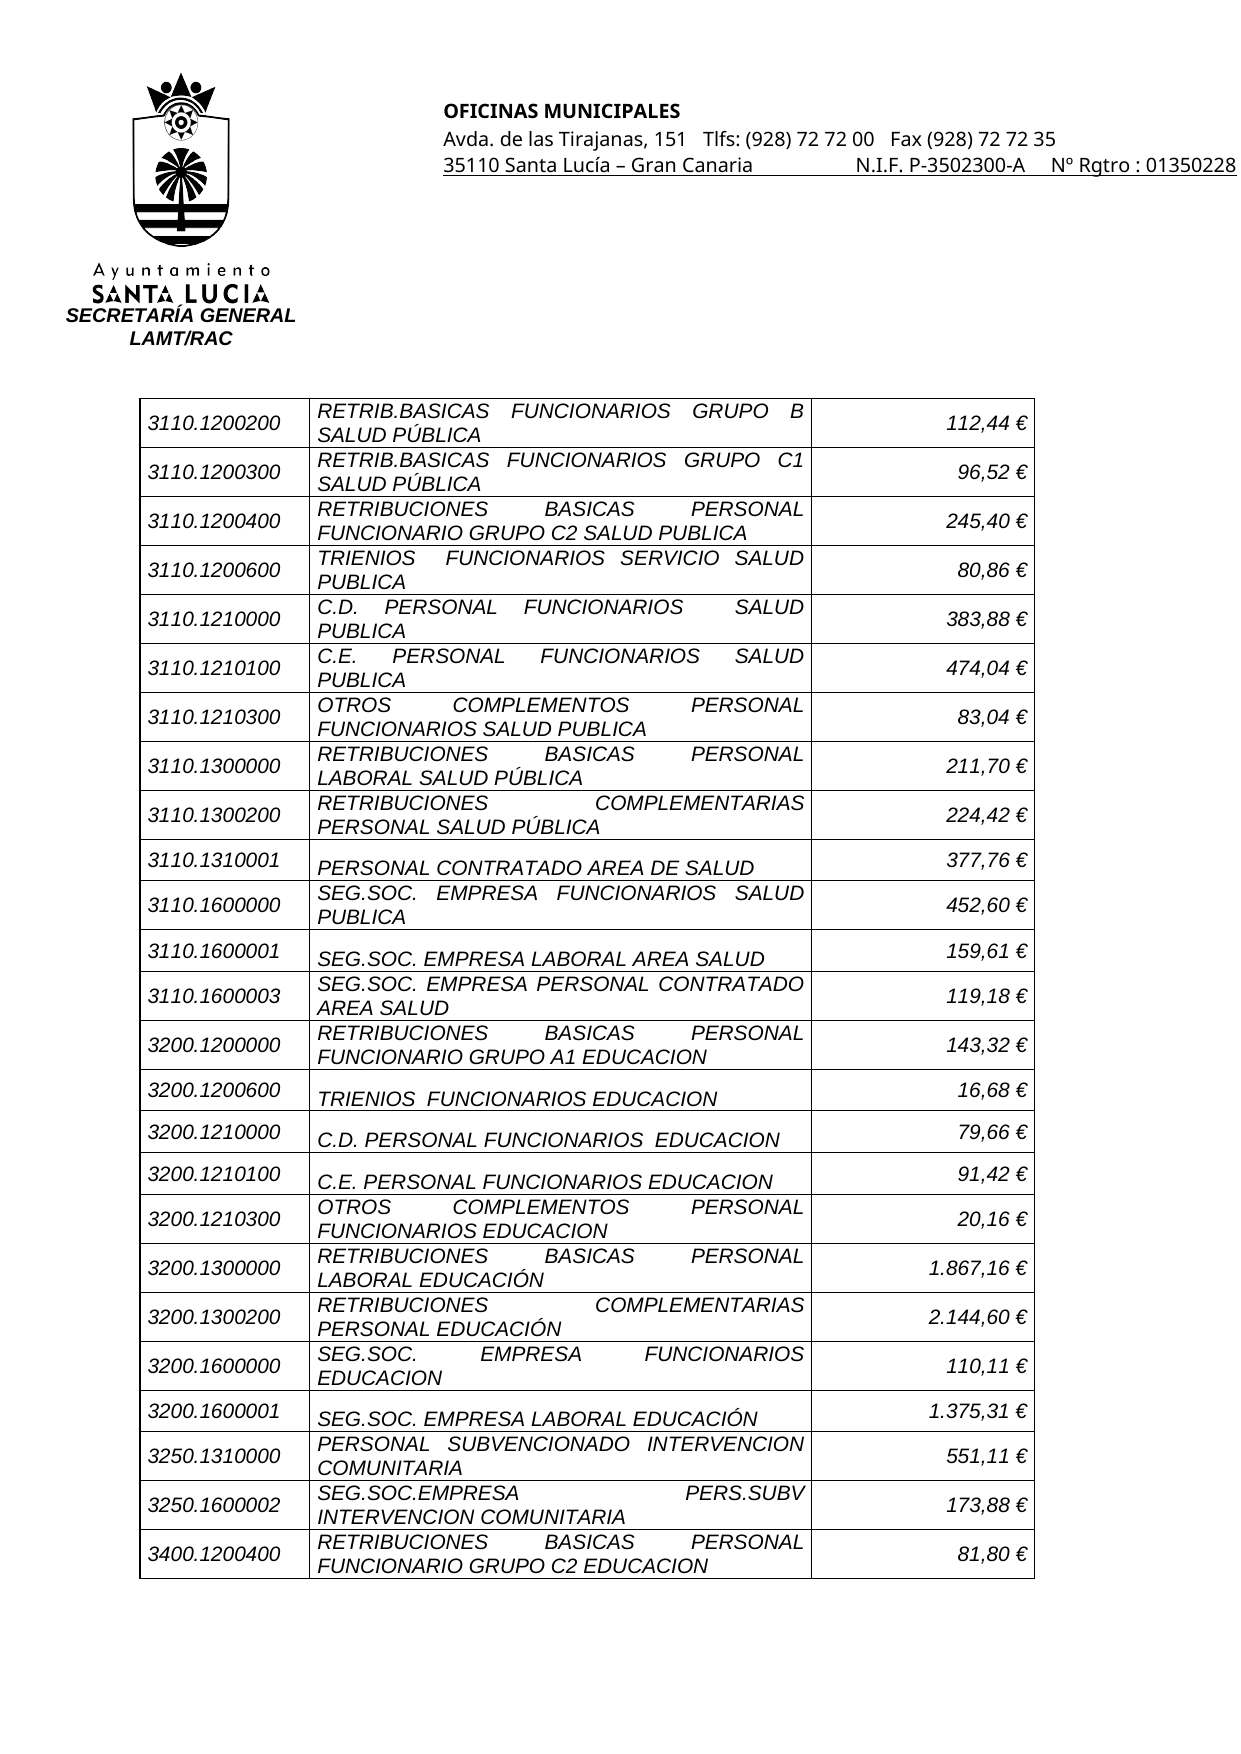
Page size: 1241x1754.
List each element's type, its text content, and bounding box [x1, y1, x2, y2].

table_cell 3200.1300000 [141, 1244, 309, 1292]
table_cell 3110.1310001 [141, 840, 309, 880]
table_cell C.E. PERSONAL FUNCIONARIOS EDUCACION [310, 1153, 811, 1194]
table_cell 2.144,60 € [812, 1293, 1034, 1341]
table_cell RETRIB.BASICAS FUNCIONARIOS GRUPO C1 SALUD PÚBLICA [310, 448, 811, 496]
table_cell 245,40 € [812, 497, 1034, 545]
table_cell RETRIBUCIONES BASICAS PERSONAL FUNCIONARIO GRUPO C2 EDUCACION [310, 1530, 811, 1578]
table_cell 119,18 € [812, 972, 1034, 1020]
table_cell SEG.SOC. EMPRESA FUNCIONARIOS SALUD PUBLICA [310, 881, 811, 929]
table_cell TRIENIOS FUNCIONARIOS SERVICIO SALUD PUBLICA [310, 546, 811, 594]
table_cell 159,61 € [812, 930, 1034, 971]
table_cell 96,52 € [812, 448, 1034, 496]
table_cell 3110.1600000 [141, 881, 309, 929]
table_cell SEG.SOC. EMPRESA LABORAL AREA SALUD [310, 930, 811, 971]
table_cell 474,04 € [812, 644, 1034, 692]
table_cell 16,68 € [812, 1070, 1034, 1110]
table_cell 80,86 € [812, 546, 1034, 594]
table_cell 3110.1210100 [141, 644, 309, 692]
table_cell PERSONAL CONTRATADO AREA DE SALUD [310, 840, 811, 880]
table_cell 3200.1600001 [141, 1391, 309, 1431]
table_cell 3200.1210300 [141, 1195, 309, 1243]
table_cell C.D. PERSONAL FUNCIONARIOS EDUCACION [310, 1111, 811, 1152]
table_cell 377,76 € [812, 840, 1034, 880]
table_cell TRIENIOS FUNCIONARIOS EDUCACION [310, 1070, 811, 1110]
table_cell 1.867,16 € [812, 1244, 1034, 1292]
table_cell SEG.SOC. EMPRESA LABORAL EDUCACIÓN [310, 1391, 811, 1431]
table_cell 3110.1210000 [141, 595, 309, 643]
table_cell RETRIBUCIONES BASICAS PERSONAL LABORAL SALUD PÚBLICA [310, 742, 811, 789]
table_cell 3250.1310000 [141, 1432, 309, 1480]
table_cell SEG.SOC.EMPRESA PERS.SUBV INTERVENCION COMUNITARIA [310, 1481, 811, 1529]
table_cell 112,44 € [812, 399, 1034, 447]
table_cell 3110.1200600 [141, 546, 309, 594]
table_cell 452,60 € [812, 881, 1034, 929]
table_cell 3200.1210100 [141, 1153, 309, 1194]
table_cell 1.375,31 € [812, 1391, 1034, 1431]
table_cell 79,66 € [812, 1111, 1034, 1152]
table_cell 83,04 € [812, 693, 1034, 741]
table_cell C.D. PERSONAL FUNCIONARIOS SALUD PUBLICA [310, 595, 811, 643]
table_cell 110,11 € [812, 1342, 1034, 1389]
table_cell 3110.1200400 [141, 497, 309, 545]
table_cell 3110.1300200 [141, 791, 309, 838]
table_cell 81,80 € [812, 1530, 1034, 1578]
table_cell 173,88 € [812, 1481, 1034, 1529]
table_cell 143,32 € [812, 1021, 1034, 1069]
table_cell 224,42 € [812, 791, 1034, 838]
table_cell 551,11 € [812, 1432, 1034, 1480]
table_cell 211,70 € [812, 742, 1034, 789]
table_cell SEG.SOC. EMPRESA PERSONAL CONTRATADO AREA SALUD [310, 972, 811, 1020]
table_cell 20,16 € [812, 1195, 1034, 1243]
table_cell 3110.1300000 [141, 742, 309, 789]
table_cell 3250.1600002 [141, 1481, 309, 1529]
table_cell 3110.1200300 [141, 448, 309, 496]
table_cell 3200.1600000 [141, 1342, 309, 1389]
table_cell RETRIB.BASICAS FUNCIONARIOS GRUPO B SALUD PÚBLICA [310, 399, 811, 447]
table_cell 383,88 € [812, 595, 1034, 643]
table_cell PERSONAL SUBVENCIONADO INTERVENCION COMUNITARIA [310, 1432, 811, 1480]
table_cell OTROS COMPLEMENTOS PERSONAL FUNCIONARIOS EDUCACION [310, 1195, 811, 1243]
table_cell RETRIBUCIONES BASICAS PERSONAL LABORAL EDUCACIÓN [310, 1244, 811, 1292]
table_cell RETRIBUCIONES COMPLEMENTARIAS PERSONAL EDUCACIÓN [310, 1293, 811, 1341]
table_cell 3110.1600003 [141, 972, 309, 1020]
table_cell 3110.1210300 [141, 693, 309, 741]
table_cell RETRIBUCIONES BASICAS PERSONAL FUNCIONARIO GRUPO A1 EDUCACION [310, 1021, 811, 1069]
table_cell 3110.1600001 [141, 930, 309, 971]
table_cell 3200.1200600 [141, 1070, 309, 1110]
table_cell 91,42 € [812, 1153, 1034, 1194]
table_cell 3200.1300200 [141, 1293, 309, 1341]
table_cell SEG.SOC. EMPRESA FUNCIONARIOS EDUCACION [310, 1342, 811, 1389]
table_cell OTROS COMPLEMENTOS PERSONAL FUNCIONARIOS SALUD PUBLICA [310, 693, 811, 741]
table_cell 3110.1200200 [141, 399, 309, 447]
table_cell 3400.1200400 [141, 1530, 309, 1578]
table_cell C.E. PERSONAL FUNCIONARIOS SALUD PUBLICA [310, 644, 811, 692]
table_cell 3200.1210000 [141, 1111, 309, 1152]
table_cell 3200.1200000 [141, 1021, 309, 1069]
table_cell RETRIBUCIONES BASICAS PERSONAL FUNCIONARIO GRUPO C2 SALUD PUBLICA [310, 497, 811, 545]
table_cell RETRIBUCIONES COMPLEMENTARIAS PERSONAL SALUD PÚBLICA [310, 791, 811, 838]
